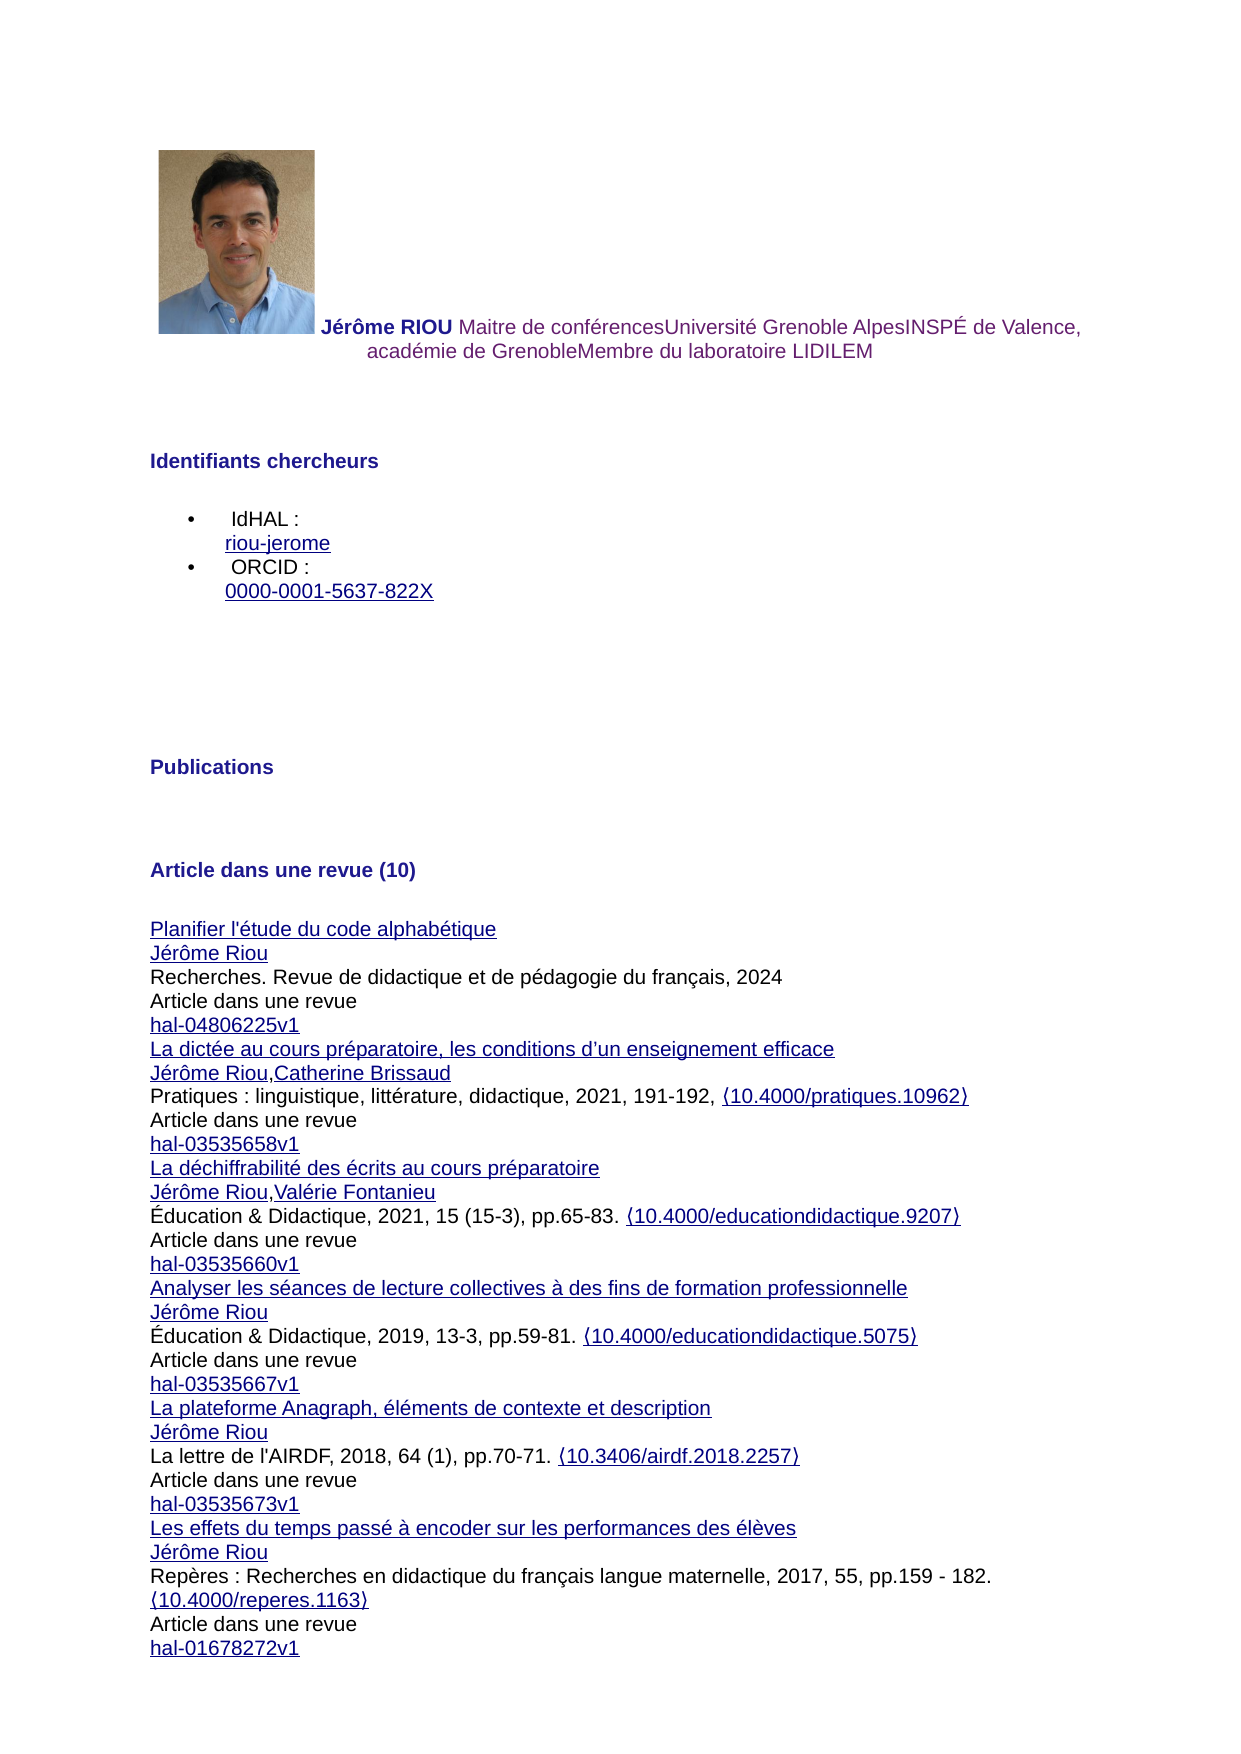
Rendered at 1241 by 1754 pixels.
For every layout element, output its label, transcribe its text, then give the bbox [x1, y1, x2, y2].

subtitle Article dans une revue (10) [150, 858, 1090, 882]
table_cell La déchiffrabilité des écrits au cours préparatoire Jérôme Riou,Valérie Fontanieu Éducation & Didactique, 2021, 15 (15-3), pp.65-83. ⟨10.4000/educationdidactique.9207⟩ Article dans une revue hal-03535660v1 [150, 1156, 1090, 1276]
subtitle Jérôme RIOU Maitre de conférencesUniversité Grenoble AlpesINSPÉ de Valence, académie de GrenobleMembre du laboratoire LIDILEM [150, 150, 1090, 362]
picture [158, 150, 315, 334]
table_cell La dictée au cours préparatoire, les conditions d’un enseignement efficace Jérôme Riou,Catherine Brissaud Pratiques : linguistique, littérature, didactique, 2021, 191-192, ⟨10.4000/pratiques.10962⟩ Article dans une revue hal-03535658v1 [150, 1036, 1090, 1156]
table_cell La plateforme Anagraph, éléments de contexte et description Jérôme Riou La lettre de l'AIRDF, 2018, 64 (1), pp.70-71. ⟨10.3406/airdf.2018.2257⟩ Article dans une revue hal-03535673v1 [150, 1396, 1090, 1516]
table_cell Analyser les séances de lecture collectives à des fins de formation professionnelle Jérôme Riou Éducation & Didactique, 2019, 13-3, pp.59-81. ⟨10.4000/educationdidactique.5075⟩ Article dans une revue hal-03535667v1 [150, 1276, 1090, 1396]
table_cell Les effets du temps passé à encoder sur les performances des élèves Jérôme Riou Repères : Recherches en didactique du français langue maternelle, 2017, 55, pp.159 - 182. ⟨10.4000/reperes.1163⟩ Article dans une revue hal-01678272v1 [150, 1516, 1090, 1659]
list ORCID : [187, 555, 1090, 579]
list 0000-0001-5637-822X [187, 579, 1090, 603]
list riou-jerome [187, 531, 1090, 555]
table_header Planifier l'étude du code alphabétique Jérôme Riou Recherches. Revue de didactique et de pédagogie du français, 2024 Article dans une revue hal-04806225v1 [150, 917, 1090, 1036]
subtitle Publications [150, 755, 1090, 779]
subtitle Identifiants chercheurs [150, 449, 1090, 473]
list IdHAL : [187, 507, 1090, 531]
